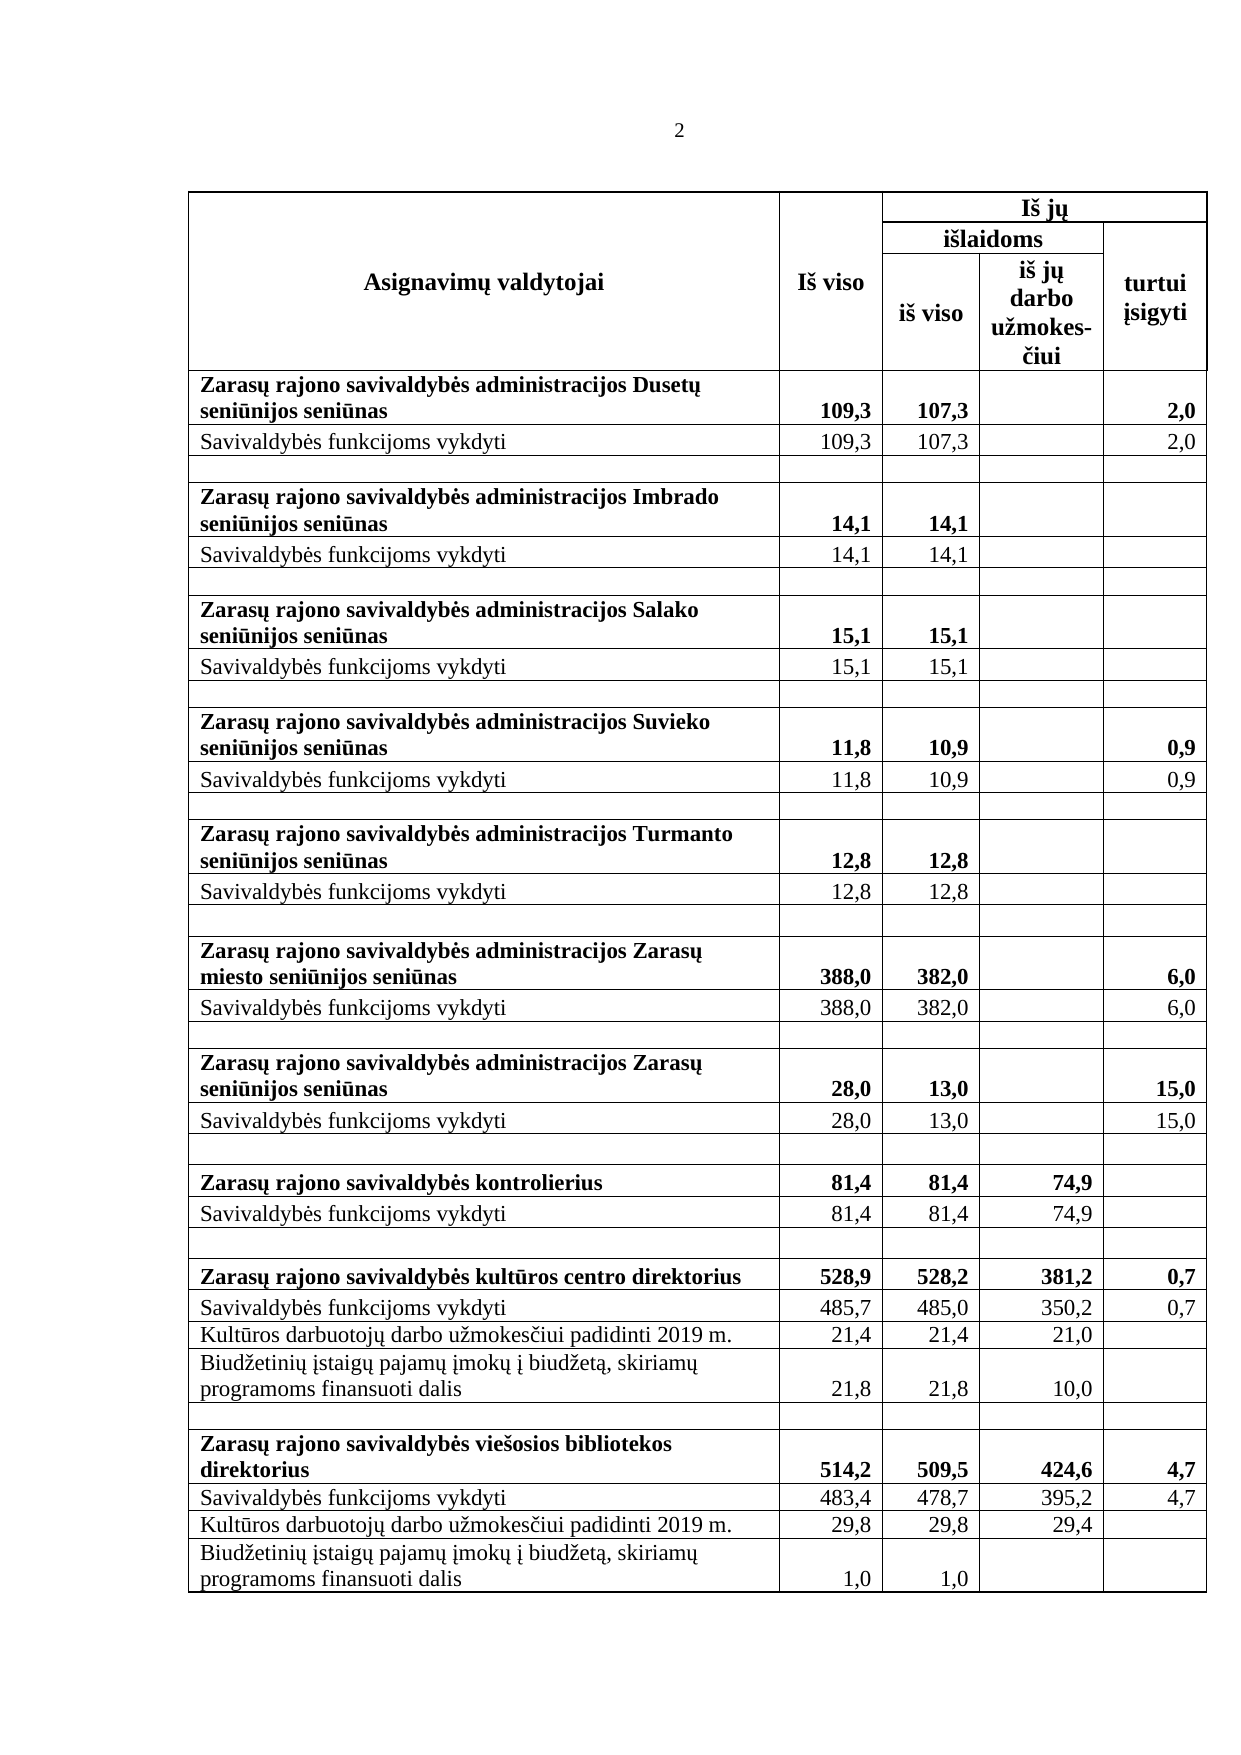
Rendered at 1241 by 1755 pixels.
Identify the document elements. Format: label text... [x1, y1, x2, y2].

table_cell 81,4 [780, 1197, 882, 1227]
table_cell [980, 537, 1103, 567]
table_cell 514,2 [780, 1430, 882, 1483]
table_cell Zarasų rajono savivaldybės administracijos Dusetų seniūnijos seniūnas [189, 371, 779, 423]
table_cell [780, 456, 882, 482]
table_cell Kultūros darbuotojų darbo užmokesčiui padidinti 2019 m. [189, 1322, 779, 1348]
table_cell Zarasų rajono savivaldybės kontrolierius [189, 1165, 779, 1196]
table_cell [980, 1403, 1103, 1429]
table_cell 14,1 [780, 537, 882, 567]
table_cell [980, 371, 1103, 423]
table_cell Savivaldybės funkcijoms vykdyti [189, 1484, 779, 1510]
table_cell 21,4 [780, 1322, 882, 1348]
table_cell 10,9 [883, 708, 979, 761]
table_cell [1104, 1165, 1206, 1196]
table_cell [883, 793, 979, 819]
table_cell 382,0 [883, 937, 979, 989]
table_cell [1104, 820, 1206, 873]
table_cell [883, 456, 979, 482]
table_cell iš viso [883, 254, 979, 370]
table_cell 15,1 [883, 649, 979, 679]
table_cell [1104, 681, 1206, 707]
table_cell [1104, 649, 1206, 679]
table_cell 388,0 [780, 990, 882, 1021]
table_cell [1104, 596, 1206, 648]
table_cell Savivaldybės funkcijoms vykdyti [189, 1197, 779, 1227]
table_cell [189, 681, 779, 707]
table_cell [1104, 1511, 1206, 1538]
table_cell [883, 568, 979, 594]
table_cell 109,3 [780, 371, 882, 423]
table_cell [980, 874, 1103, 904]
table_cell 2,0 [1104, 371, 1206, 423]
table_cell 12,8 [883, 820, 979, 873]
table_cell [189, 1403, 779, 1429]
table_cell 15,0 [1104, 1103, 1206, 1133]
table_cell [189, 568, 779, 594]
table_cell [1104, 1403, 1206, 1429]
table_cell [1104, 1539, 1206, 1591]
table_cell 528,2 [883, 1259, 979, 1289]
table_cell Zarasų rajono savivaldybės administracijos Zarasų miesto seniūnijos seniūnas [189, 937, 779, 989]
table_header Iš viso [780, 193, 882, 370]
table_cell [980, 649, 1103, 679]
table_cell 74,9 [980, 1197, 1103, 1227]
table_cell [780, 1228, 882, 1258]
table_cell Zarasų rajono savivaldybės administracijos Zarasų seniūnijos seniūnas [189, 1049, 779, 1102]
table_cell 485,0 [883, 1290, 979, 1321]
table_cell 21,4 [883, 1322, 979, 1348]
table_cell [980, 1539, 1103, 1591]
table_cell [780, 1403, 882, 1429]
table_cell 29,8 [780, 1511, 882, 1538]
table_cell 14,1 [780, 483, 882, 536]
table_cell [980, 762, 1103, 792]
table_cell 6,0 [1104, 937, 1206, 989]
table_cell Savivaldybės funkcijoms vykdyti [189, 990, 779, 1021]
table_cell Zarasų rajono savivaldybės administracijos Salako seniūnijos seniūnas [189, 596, 779, 648]
table_cell 10,9 [883, 762, 979, 792]
table_cell [1104, 483, 1206, 536]
table_cell Zarasų rajono savivaldybės kultūros centro direktorius [189, 1259, 779, 1289]
table_cell [780, 793, 882, 819]
table_cell 509,5 [883, 1430, 979, 1483]
table_cell 14,1 [883, 537, 979, 567]
table_cell 15,1 [780, 596, 882, 648]
table_cell [980, 1103, 1103, 1133]
table_cell [1104, 905, 1206, 936]
table_cell 2,0 [1104, 425, 1206, 455]
table_cell [980, 568, 1103, 594]
table_cell Savivaldybės funkcijoms vykdyti [189, 425, 779, 455]
table_header Asignavimų valdytojai [189, 193, 779, 370]
table_cell [1104, 1322, 1206, 1348]
table_cell Biudžetinių įstaigų pajamų įmokų į biudžetą, skiriamų programoms finansuoti dalis [189, 1539, 779, 1591]
table_cell 395,2 [980, 1484, 1103, 1510]
table_cell [980, 708, 1103, 761]
table_cell [189, 1228, 779, 1258]
table_cell [189, 1134, 779, 1164]
table_cell 15,0 [1104, 1049, 1206, 1102]
table_cell 483,4 [780, 1484, 882, 1510]
table_cell [980, 456, 1103, 482]
table_cell 29,8 [883, 1511, 979, 1538]
table_cell 0,7 [1104, 1259, 1206, 1289]
table_cell 6,0 [1104, 990, 1206, 1021]
table_cell [780, 1022, 882, 1048]
table_header Iš jų [883, 193, 1206, 221]
table_cell 28,0 [780, 1103, 882, 1133]
table_cell 81,4 [883, 1165, 979, 1196]
table_cell iš jų darbo užmokes-čiui [980, 254, 1103, 370]
table_cell [1104, 1197, 1206, 1227]
table_cell [883, 1228, 979, 1258]
table_cell Zarasų rajono savivaldybės viešosios bibliotekos direktorius [189, 1430, 779, 1483]
table_cell [980, 681, 1103, 707]
table_cell [189, 905, 779, 936]
table_cell [980, 990, 1103, 1021]
table_cell Savivaldybės funkcijoms vykdyti [189, 1290, 779, 1321]
table_cell Savivaldybės funkcijoms vykdyti [189, 1103, 779, 1133]
table_cell [1104, 793, 1206, 819]
table_cell 81,4 [883, 1197, 979, 1227]
table_cell 528,9 [780, 1259, 882, 1289]
table_cell 0,7 [1104, 1290, 1206, 1321]
table_cell 12,8 [883, 874, 979, 904]
table_cell [980, 425, 1103, 455]
table_cell [980, 1022, 1103, 1048]
table_cell Zarasų rajono savivaldybės administracijos Imbrado seniūnijos seniūnas [189, 483, 779, 536]
table_cell [980, 905, 1103, 936]
table_cell 424,6 [980, 1430, 1103, 1483]
table_cell Savivaldybės funkcijoms vykdyti [189, 762, 779, 792]
table_cell [883, 1134, 979, 1164]
table_cell [1104, 537, 1206, 567]
table_cell [980, 1228, 1103, 1258]
table_cell 1,0 [883, 1539, 979, 1591]
table_cell [1104, 1228, 1206, 1258]
table_cell [883, 1403, 979, 1429]
table_cell [980, 937, 1103, 989]
table_cell [1104, 1134, 1206, 1164]
table_cell 12,8 [780, 874, 882, 904]
table_cell [780, 681, 882, 707]
table_cell [980, 1134, 1103, 1164]
table_cell [980, 1049, 1103, 1102]
table_cell 0,9 [1104, 762, 1206, 792]
table_cell 15,1 [780, 649, 882, 679]
table_cell 107,3 [883, 371, 979, 423]
table_cell 13,0 [883, 1049, 979, 1102]
table_cell Savivaldybės funkcijoms vykdyti [189, 649, 779, 679]
table_cell [1104, 1349, 1206, 1402]
table_cell 109,3 [780, 425, 882, 455]
table_cell [980, 483, 1103, 536]
table_cell 382,0 [883, 990, 979, 1021]
table_cell [189, 1022, 779, 1048]
table_cell 15,1 [883, 596, 979, 648]
table_cell 107,3 [883, 425, 979, 455]
table_cell 12,8 [780, 820, 882, 873]
table_cell [189, 456, 779, 482]
table_cell 381,2 [980, 1259, 1103, 1289]
table_cell 4,7 [1104, 1484, 1206, 1510]
table_cell [980, 596, 1103, 648]
table_cell 13,0 [883, 1103, 979, 1133]
table_cell [980, 793, 1103, 819]
table_cell 11,8 [780, 762, 882, 792]
table_cell 74,9 [980, 1165, 1103, 1196]
table_cell Savivaldybės funkcijoms vykdyti [189, 874, 779, 904]
table_cell turtui įsigyti [1104, 223, 1206, 370]
table_cell 0,9 [1104, 708, 1206, 761]
table_cell 1,0 [780, 1539, 882, 1591]
table_cell [780, 568, 882, 594]
table_cell [1104, 568, 1206, 594]
table_cell 29,4 [980, 1511, 1103, 1538]
table_cell [1104, 874, 1206, 904]
table_cell 28,0 [780, 1049, 882, 1102]
table_cell Zarasų rajono savivaldybės administracijos Turmanto seniūnijos seniūnas [189, 820, 779, 873]
table_cell [883, 905, 979, 936]
table_cell 485,7 [780, 1290, 882, 1321]
table_cell 11,8 [780, 708, 882, 761]
table_cell [1104, 456, 1206, 482]
table_cell Zarasų rajono savivaldybės administracijos Suvieko seniūnijos seniūnas [189, 708, 779, 761]
table_cell [780, 905, 882, 936]
table_cell 21,8 [780, 1349, 882, 1402]
table_cell 4,7 [1104, 1430, 1206, 1483]
table_cell 14,1 [883, 483, 979, 536]
table_cell [780, 1134, 882, 1164]
table_cell [883, 681, 979, 707]
table_cell Kultūros darbuotojų darbo užmokesčiui padidinti 2019 m. [189, 1511, 779, 1538]
table_cell 21,0 [980, 1322, 1103, 1348]
table_cell išlaidoms [883, 223, 1103, 253]
table_cell [189, 793, 779, 819]
table_cell [1104, 1022, 1206, 1048]
table_cell [883, 1022, 979, 1048]
table_cell 478,7 [883, 1484, 979, 1510]
table_cell 81,4 [780, 1165, 882, 1196]
table_cell [980, 820, 1103, 873]
table_cell 10,0 [980, 1349, 1103, 1402]
table_cell Savivaldybės funkcijoms vykdyti [189, 537, 779, 567]
table_cell 388,0 [780, 937, 882, 989]
table_cell 21,8 [883, 1349, 979, 1402]
table_cell 350,2 [980, 1290, 1103, 1321]
table_cell Biudžetinių įstaigų pajamų įmokų į biudžetą, skiriamų programoms finansuoti dalis [189, 1349, 779, 1402]
